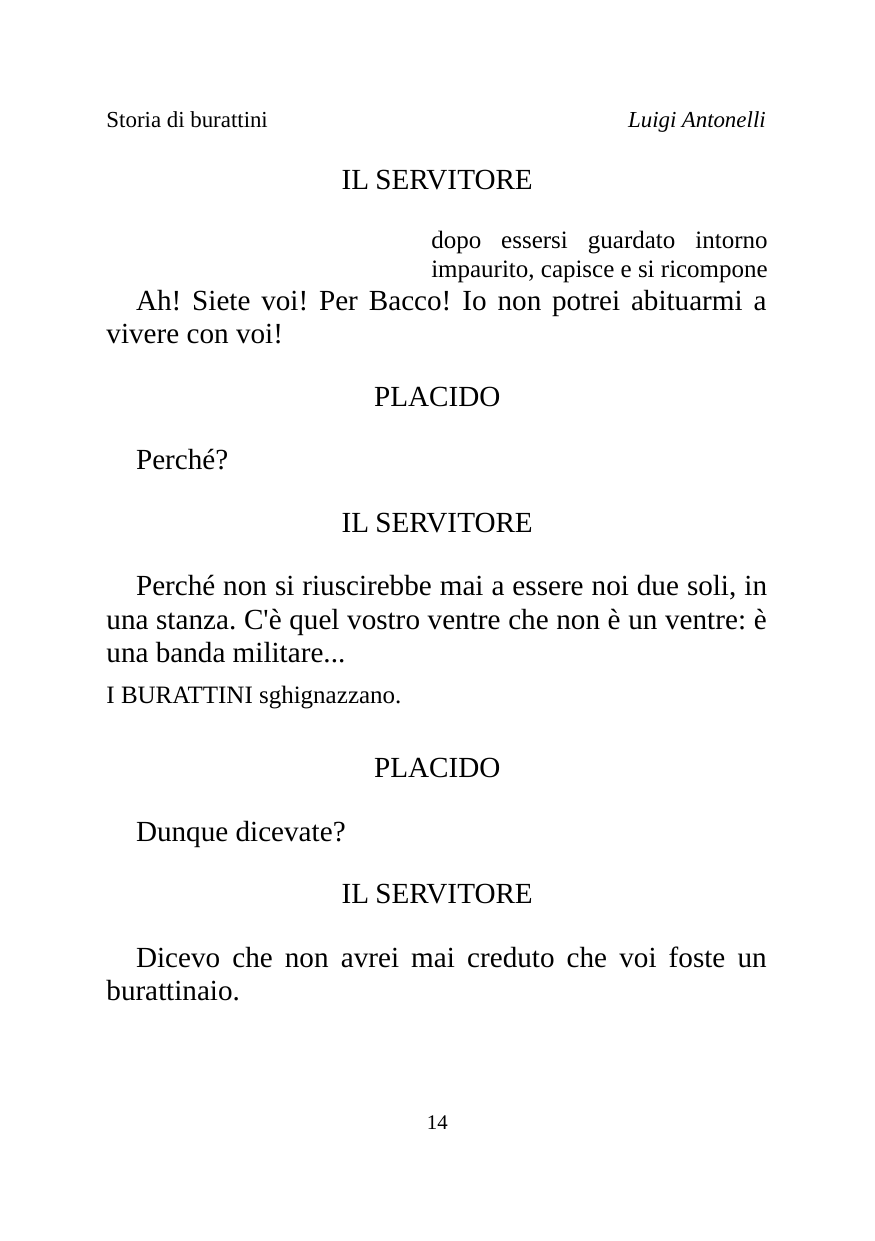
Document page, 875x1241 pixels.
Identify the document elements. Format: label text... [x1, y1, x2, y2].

text Perché non si riuscirebbe mai a essere noi due soli, in una stanza. C'è quel vostro ventre che non è un ventre: è una banda militare... [106, 568, 768, 669]
text Dunque dicevate? [106, 814, 768, 847]
text IL SERVITORE [106, 505, 768, 539]
text Perché? [106, 442, 768, 476]
text PLACIDO [106, 751, 768, 784]
text Ah! Siete voi! Per Bacco! Io non potrei abituarmi a vivere con voi! [106, 283, 768, 350]
text IL SERVITORE [106, 877, 768, 910]
text PLACIDO [106, 379, 768, 413]
text dopo essersi guardato intorno impaurito, capisce e si ricompone [431, 225, 768, 283]
text I BURATTINI sghignazzano. [106, 681, 768, 709]
text IL SERVITORE [106, 162, 768, 196]
text Dicevo che non avrei mai creduto che voi foste un burattinaio. [106, 940, 768, 1007]
